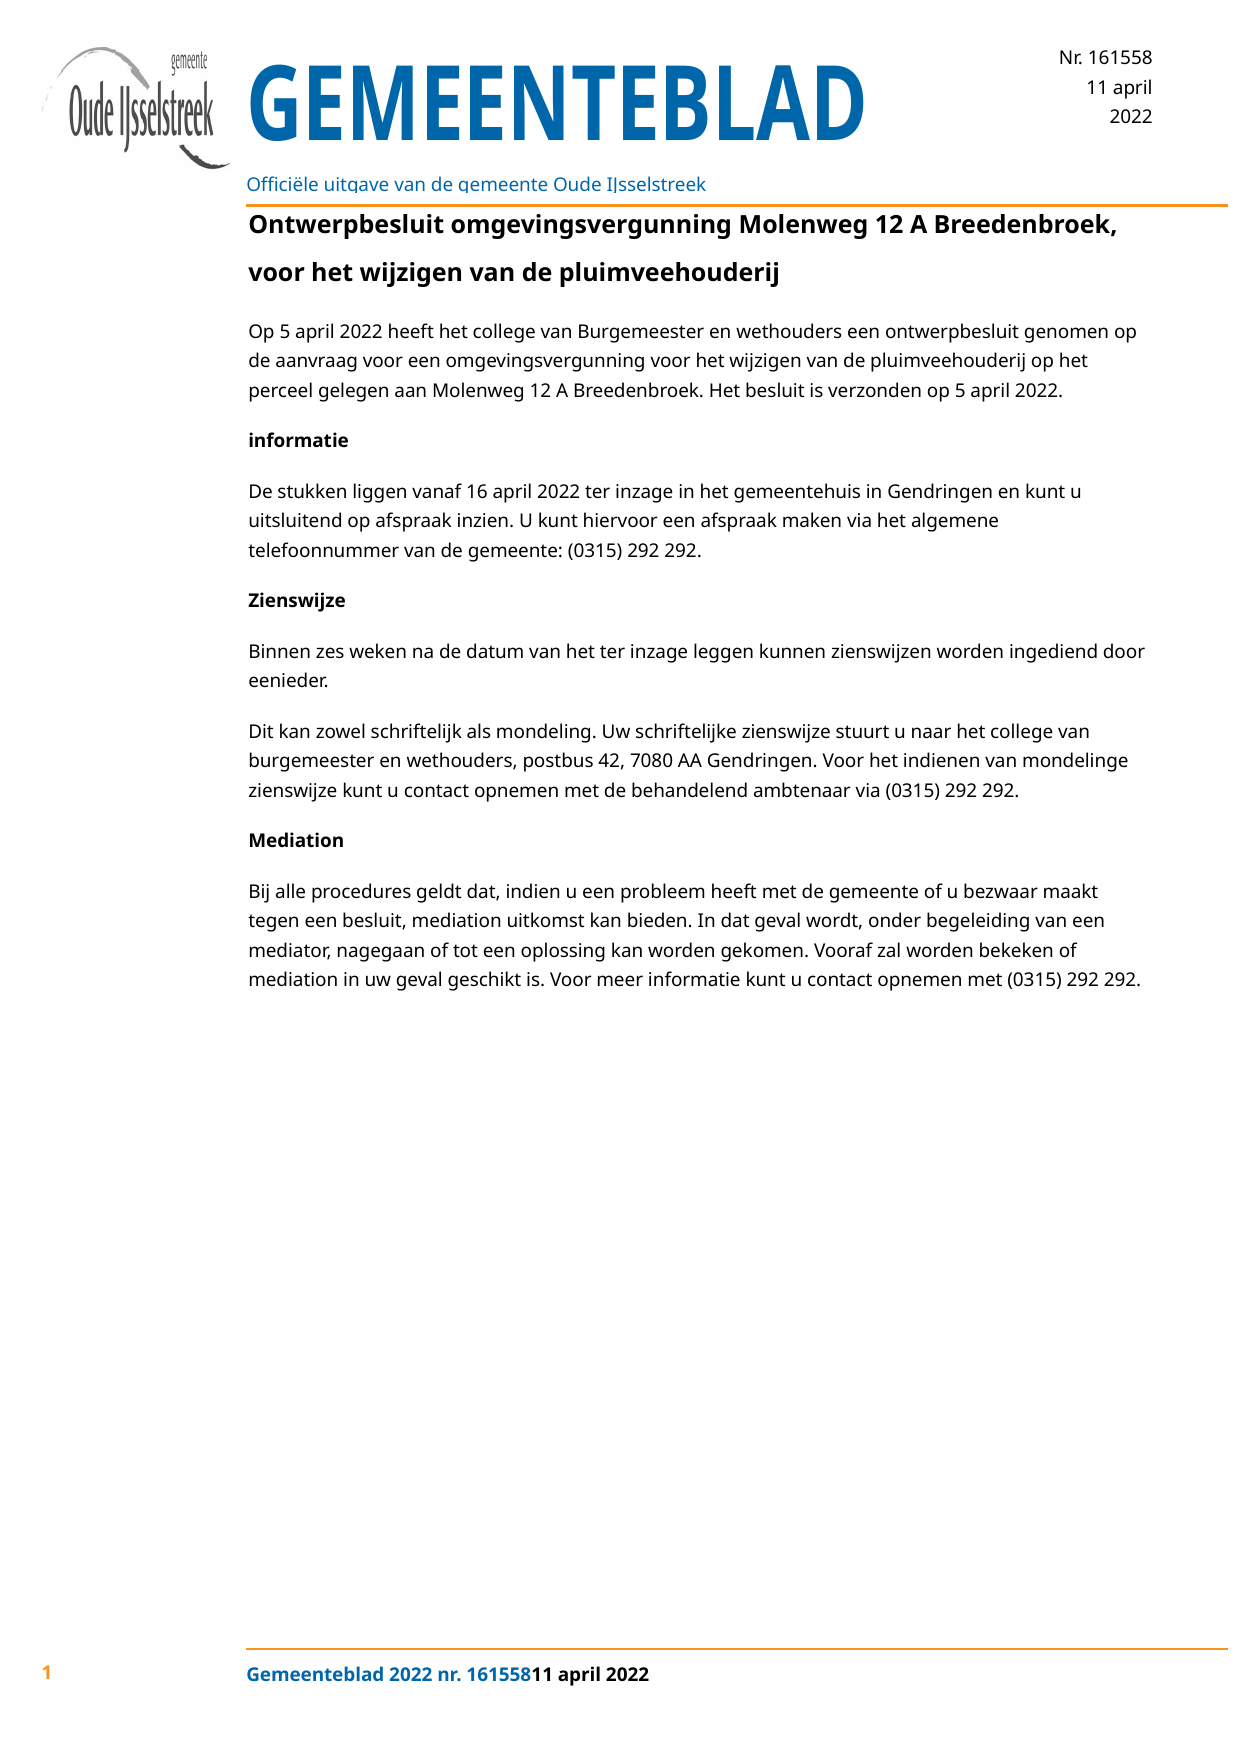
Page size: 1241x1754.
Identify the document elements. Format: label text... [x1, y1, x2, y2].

text Mediation [248, 827, 1152, 853]
text Zienswijze [248, 587, 1152, 613]
text Dit kan zowel schriftelijk als mondeling. Uw schriftelijke zienswijze stuurt u naar het college van burgemeester en wethouders, postbus 42, 7080 AA Gendringen. Voor het indienen van mondelinge zienswijze kunt u contact opnemen met de behandelend ambtenaar via (0315) 292 292. [248, 718, 1152, 803]
text Op 5 april 2022 heeft het college van Burgemeester en wethouders een ontwerpbesluit genomen op de aanvraag voor een omgevingsvergunning voor het wijzigen van de pluimveehouderij op het perceel gelegen aan Molenweg 12 A Breedenbroek. Het besluit is verzonden op 5 april 2022. [248, 318, 1152, 403]
picture [41, 47, 231, 172]
text De stukken liggen vanaf 16 april 2022 ter inzage in het gemeentehuis in Gendringen en kunt u uitsluitend op afspraak inzien. U kunt hiervoor een afspraak maken via het algemene telefoonnummer van de gemeente: (0315) 292 292. [248, 478, 1152, 563]
text Ontwerpbesluit omgevingsvergunning Molenweg 12 A Breedenbroek, voor het wijzigen van de pluimveehouderij [248, 207, 1152, 288]
text Bij alle procedures geldt dat, indien u een probleem heeft met de gemeente of u bezwaar maakt tegen een besluit, mediation uitkomst kan bieden. In dat geval wordt, onder begeleiding van een mediator, nagegaan of tot een oplossing kan worden gekomen. Vooraf zal worden bekeken of mediation in uw geval geschikt is. Voor meer informatie kunt u contact opnemen met (0315) 292 292. [248, 878, 1152, 992]
text Binnen zes weken na de datum van het ter inzage leggen kunnen zienswijzen worden ingediend door eenieder. [248, 638, 1152, 693]
text informatie [248, 427, 1152, 453]
